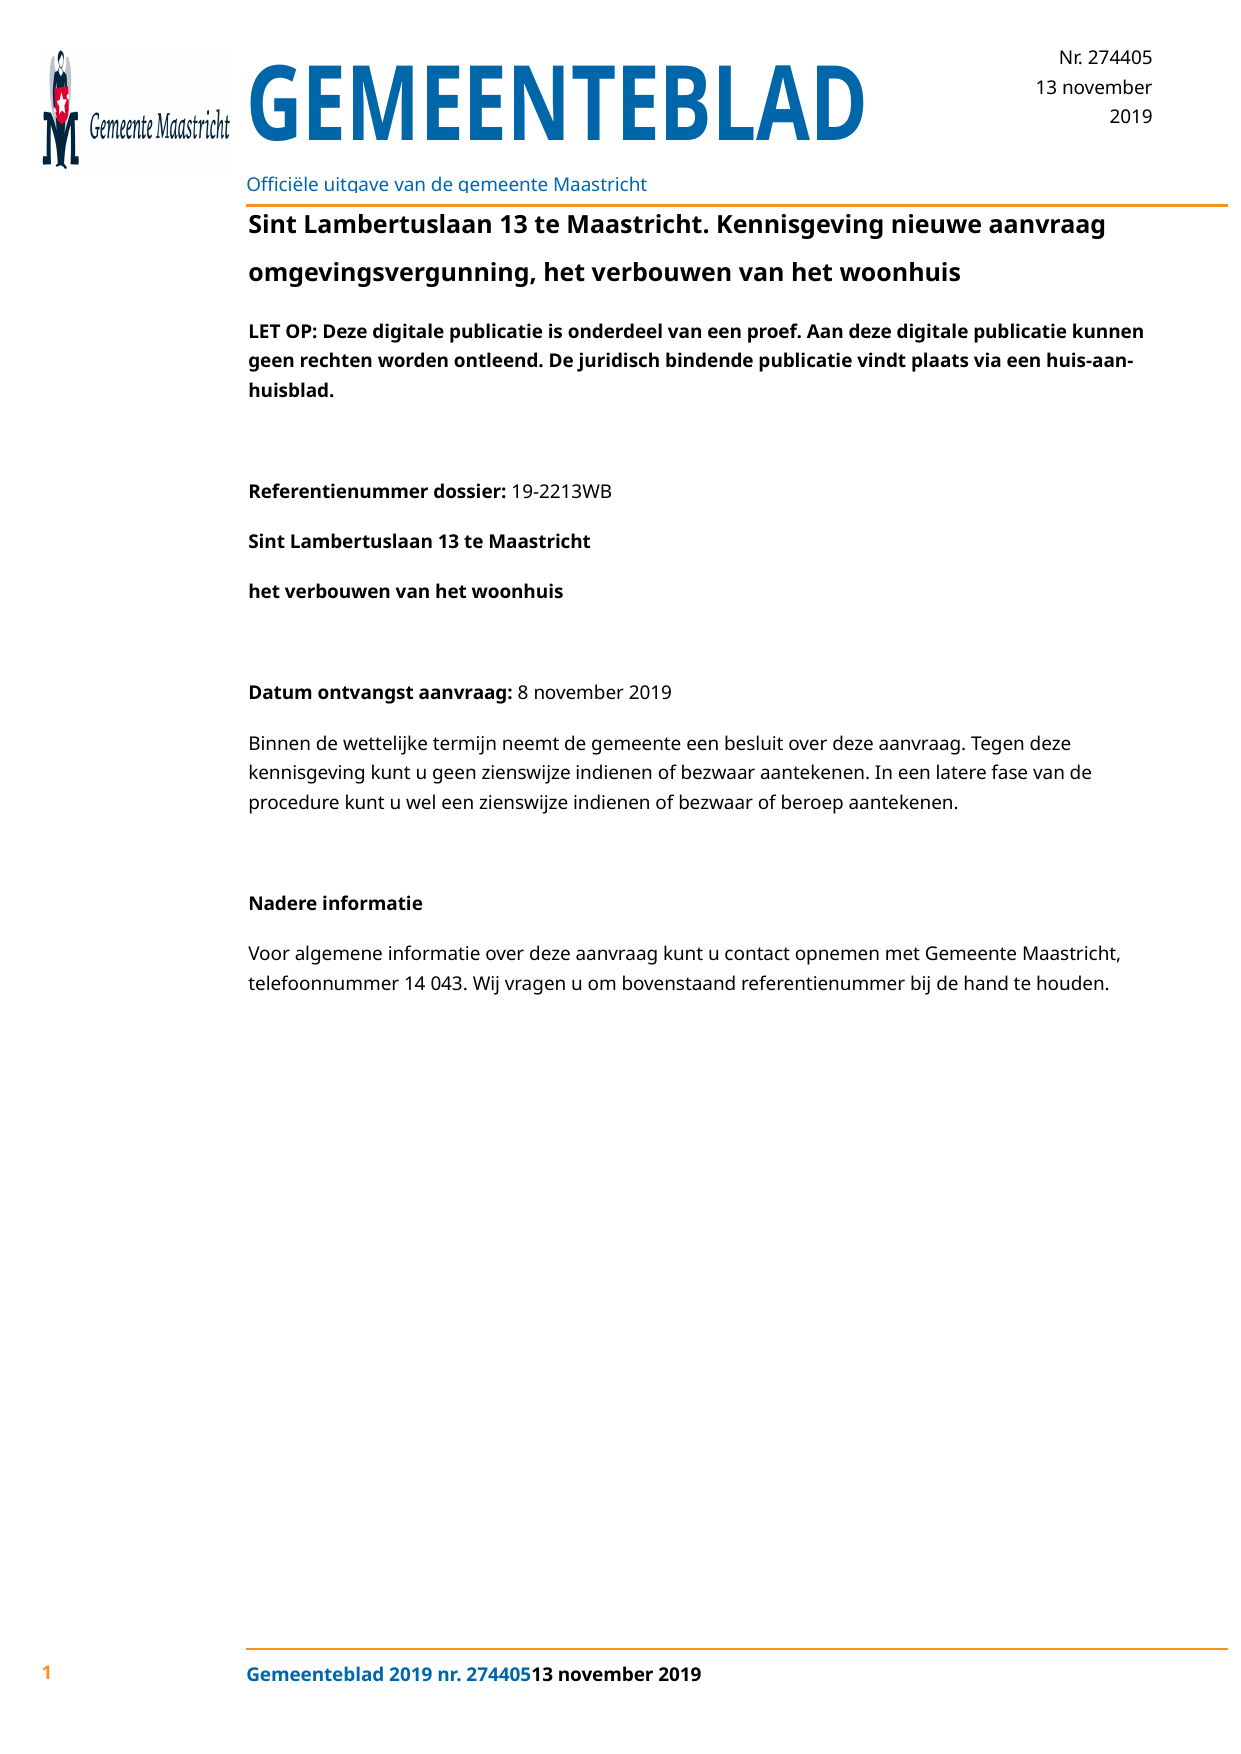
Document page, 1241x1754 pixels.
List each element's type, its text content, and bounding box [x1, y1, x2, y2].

text Referentienummer dossier: 19-2213WB [248, 478, 1152, 504]
text het verbouwen van het woonhuis [248, 579, 1152, 604]
text Sint Lambertuslaan 13 te Maastricht [248, 528, 1152, 554]
picture [41, 47, 231, 172]
text LET OP: Deze digitale publicatie is onderdeel van een proef. Aan deze digitale publicatie kunnen geen rechten worden ontleend. De juridisch bindende publicatie vindt plaats via een huis-aan-huisblad. [248, 318, 1152, 403]
text Voor algemene informatie over deze aanvraag kunt u contact opnemen met Gemeente Maastricht, telefoonnummer 14 043. Wij vragen u om bovenstaand referentienummer bij de hand te houden. [248, 940, 1152, 996]
text Nadere informatie [248, 890, 1152, 916]
text Datum ontvangst aanvraag: 8 november 2019 [248, 679, 1152, 705]
text Sint Lambertuslaan 13 te Maastricht. Kennisgeving nieuwe aanvraag omgevingsvergunning, het verbouwen van het woonhuis [248, 207, 1152, 288]
text Binnen de wettelijke termijn neemt de gemeente een besluit over deze aanvraag. Tegen deze kennisgeving kunt u geen zienswijze indienen of bezwaar aantekenen. In een latere fase van de procedure kunt u wel een zienswijze indienen of bezwaar of beroep aantekenen. [248, 730, 1152, 815]
